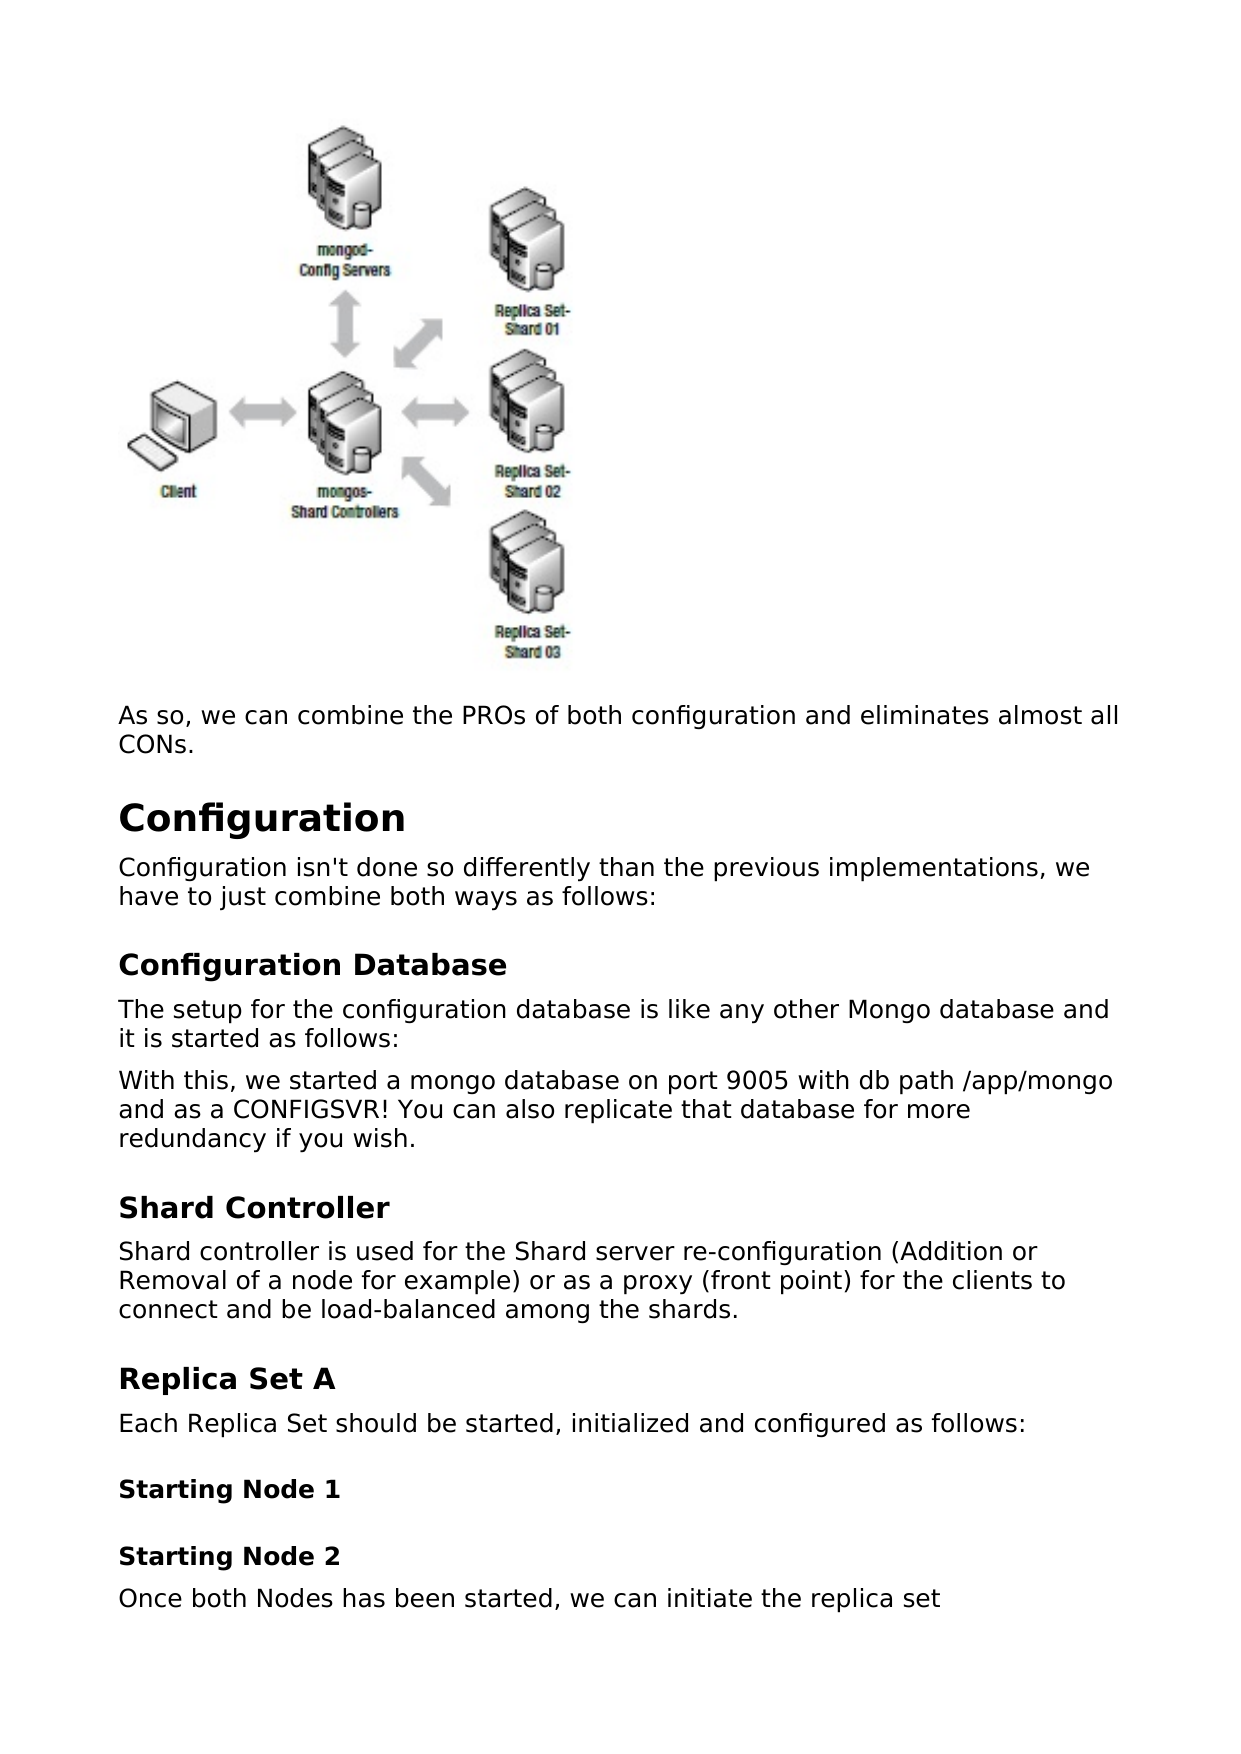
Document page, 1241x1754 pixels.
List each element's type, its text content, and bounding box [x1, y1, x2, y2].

text The setup for the configuration database is like any other Mongo database and it is started as follows: [118, 995, 1122, 1053]
text Once both Nodes has been started, we can initiate the replica set [118, 1584, 1122, 1613]
subtitle Configuration Database [118, 949, 1122, 983]
text As so, we can combine the PROs of both configuration and eliminates almost all CONs. [118, 701, 1122, 759]
subtitle Configuration [118, 797, 1122, 840]
text Configuration isn't done so differently than the previous implementations, we have to just combine both ways as follows: [118, 853, 1122, 911]
subtitle Starting Node 1 [118, 1476, 1122, 1505]
picture [118, 118, 587, 689]
text Shard controller is used for the Shard server re-configuration (Addition or Removal of a node for example) or as a proxy (front point) for the clients to connect and be load-balanced among the shards. [118, 1237, 1122, 1325]
subtitle Starting Node 2 [118, 1542, 1122, 1571]
text Each Replica Set should be started, initialized and configured as follows: [118, 1409, 1122, 1438]
text With this, we started a mongo database on port 9005 with db path /app/mongo and as a CONFIGSVR! You can also replicate that database for more redundancy if you wish. [118, 1066, 1122, 1153]
subtitle Replica Set A [118, 1362, 1122, 1396]
subtitle Shard Controller [118, 1191, 1122, 1225]
